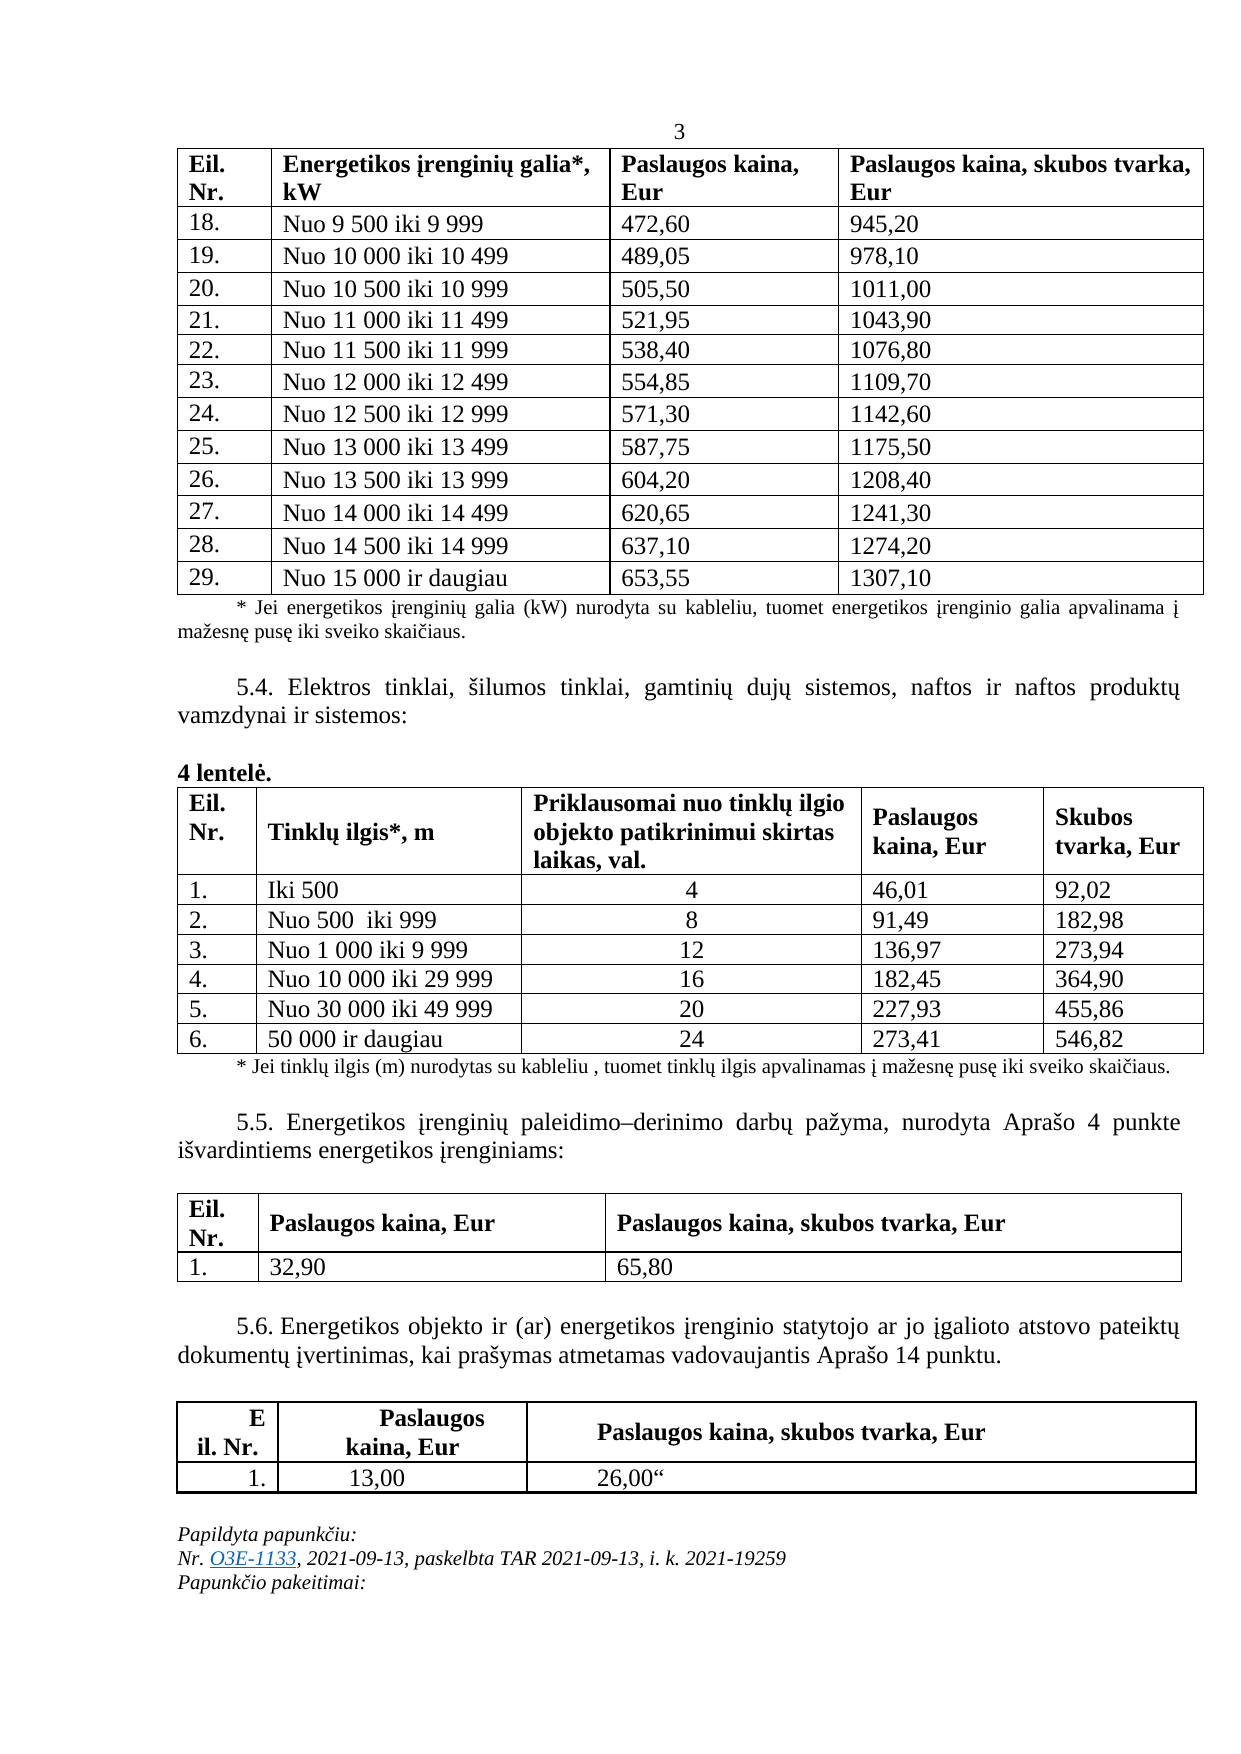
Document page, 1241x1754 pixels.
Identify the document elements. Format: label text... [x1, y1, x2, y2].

table_cell 8 [522, 905, 861, 934]
table_cell 273,94 [1044, 935, 1203, 963]
table_header Paslaugos kaina, Eur [611, 149, 838, 206]
text 5.5. Energetikos įrenginių paleidimo–derinimo darbų pažyma, nurodyta Aprašo 4 punkte išvardintiems energetikos įrenginiams: [177, 1107, 1181, 1164]
table_header Paslaugos kaina, Eur [862, 788, 1043, 874]
table_cell 136,97 [862, 935, 1043, 963]
table_cell 50 000 ir daugiau [257, 1024, 521, 1053]
text 4 lentelė. [177, 758, 1181, 787]
table_cell 1. [178, 875, 256, 904]
table_cell 521,95 [611, 306, 838, 334]
table_cell 6. [178, 1024, 256, 1053]
table_cell 2. [178, 905, 256, 934]
table_cell 4. [178, 965, 256, 993]
text * Jei energetikos įrenginių galia (kW) nurodyta su kableliu, tuomet energetikos įrenginio galia apvalinama į mažesnę pusę iki sveiko skaičiaus. [177, 595, 1181, 643]
table_header Paslaugos kaina, Eur [279, 1403, 526, 1461]
table_cell 182,45 [862, 965, 1043, 993]
table_header Energetikos įrenginių galia*, kW [272, 149, 609, 206]
table_cell 1307,10 [839, 562, 1203, 594]
table_cell Nuo 10 000 iki 10 499 [272, 240, 609, 272]
text Papildyta papunkčiu: [177, 1522, 1181, 1546]
table_cell Nuo 15 000 ir daugiau [272, 562, 609, 594]
table_cell 65,80 [606, 1253, 1181, 1281]
table_cell 1175,50 [839, 431, 1203, 463]
table_cell 20. [178, 273, 271, 304]
table_cell Nuo 500 iki 999 [257, 905, 521, 934]
table_cell 20 [522, 994, 861, 1023]
table_cell 472,60 [611, 207, 838, 239]
table_cell 92,02 [1044, 875, 1203, 904]
table_header Eil. Nr. [178, 149, 271, 206]
table_cell 1043,90 [839, 306, 1203, 334]
table_cell 26. [178, 464, 271, 495]
table_cell 1. [178, 1253, 258, 1281]
table_cell 12 [522, 935, 861, 963]
table_header Eil. Nr. [178, 788, 256, 874]
table_cell 1. [178, 1463, 277, 1491]
table_cell 1274,20 [839, 529, 1203, 561]
table_cell 24 [522, 1024, 861, 1053]
text Papunkčio pakeitimai: [177, 1570, 1181, 1594]
table_cell 28. [178, 529, 271, 561]
table_cell 27. [178, 496, 271, 528]
table_header Priklausomai nuo tinklų ilgio objekto patikrinimui skirtas laikas, val. [522, 788, 861, 874]
table_cell Nuo 11 500 iki 11 999 [272, 335, 609, 364]
table_cell 489,05 [611, 240, 838, 272]
table_cell 505,50 [611, 273, 838, 304]
table_cell 25. [178, 431, 271, 463]
table_cell 1208,40 [839, 464, 1203, 495]
table_cell 1109,70 [839, 365, 1203, 397]
table_cell 546,82 [1044, 1024, 1203, 1053]
table_cell 620,65 [611, 496, 838, 528]
table_cell Nuo 1 000 iki 9 999 [257, 935, 521, 963]
table_cell 23. [178, 365, 271, 397]
text Nr. O3E-1133, 2021-09-13, paskelbta TAR 2021-09-13, i. k. 2021-19259 [177, 1546, 1181, 1570]
table_cell 1011,00 [839, 273, 1203, 304]
table_cell 32,90 [259, 1253, 605, 1281]
table_cell 1241,30 [839, 496, 1203, 528]
table_cell Nuo 9 500 iki 9 999 [272, 207, 609, 239]
table_header Paslaugos kaina, Eur [259, 1194, 605, 1251]
table_cell 46,01 [862, 875, 1043, 904]
table_cell 21. [178, 306, 271, 334]
table_cell 571,30 [611, 398, 838, 430]
table_cell 91,49 [862, 905, 1043, 934]
table_cell Nuo 13 500 iki 13 999 [272, 464, 609, 495]
table_cell 978,10 [839, 240, 1203, 272]
table_cell 637,10 [611, 529, 838, 561]
table_cell 455,86 [1044, 994, 1203, 1023]
table_cell 3. [178, 935, 256, 963]
table_cell Nuo 12 500 iki 12 999 [272, 398, 609, 430]
table_header Paslaugos kaina, skubos tvarka, Eur [606, 1194, 1181, 1251]
table_cell 26,00“ [528, 1463, 1195, 1491]
table_cell 554,85 [611, 365, 838, 397]
table_cell Nuo 10 500 iki 10 999 [272, 273, 609, 304]
table_cell Nuo 14 000 iki 14 499 [272, 496, 609, 528]
table_cell 538,40 [611, 335, 838, 364]
table_cell Iki 500 [257, 875, 521, 904]
table_cell 273,41 [862, 1024, 1043, 1053]
table_cell Nuo 13 000 iki 13 499 [272, 431, 609, 463]
text * Jei tinklų ilgis (m) nurodytas su kableliu , tuomet tinklų ilgis apvalinamas į mažesnę pusę iki sveiko skaičiaus. [177, 1054, 1181, 1078]
table_cell 1076,80 [839, 335, 1203, 364]
table_cell 364,90 [1044, 965, 1203, 993]
table_cell 18. [178, 207, 271, 239]
table_cell Nuo 30 000 iki 49 999 [257, 994, 521, 1023]
table_cell 22. [178, 335, 271, 364]
table_header Eil. Nr. [178, 1194, 258, 1251]
table_cell Nuo 14 500 iki 14 999 [272, 529, 609, 561]
table_header Eil. Nr. [178, 1403, 277, 1461]
table_header Skubos tvarka, Eur [1044, 788, 1203, 874]
table_header Paslaugos kaina, skubos tvarka, Eur [839, 149, 1203, 206]
text 5.4. Elektros tinklai, šilumos tinklai, gamtinių dujų sistemos, naftos ir naftos produktų vamzdynai ir sistemos: [177, 672, 1181, 729]
table_cell 587,75 [611, 431, 838, 463]
table_cell 1142,60 [839, 398, 1203, 430]
table_cell 945,20 [839, 207, 1203, 239]
table_cell 19. [178, 240, 271, 272]
table_cell 182,98 [1044, 905, 1203, 934]
table_cell 16 [522, 965, 861, 993]
table_cell 29. [178, 562, 271, 594]
table_cell Nuo 11 000 iki 11 499 [272, 306, 609, 334]
table_cell 5. [178, 994, 256, 1023]
table_cell 24. [178, 398, 271, 430]
table_cell 604,20 [611, 464, 838, 495]
table_header Tinklų ilgis*, m [257, 788, 521, 874]
table_cell 227,93 [862, 994, 1043, 1023]
table_header Paslaugos kaina, skubos tvarka, Eur [528, 1403, 1195, 1461]
table_cell 653,55 [611, 562, 838, 594]
text 5.6. Energetikos objekto ir (ar) energetikos įrenginio statytojo ar jo įgalioto atstovo pateiktų dokumentų įvertinimas, kai prašymas atmetamas vadovaujantis Aprašo 14 punktu. [177, 1311, 1181, 1368]
table_cell Nuo 12 000 iki 12 499 [272, 365, 609, 397]
table_cell 4 [522, 875, 861, 904]
table_cell Nuo 10 000 iki 29 999 [257, 965, 521, 993]
table_cell 13,00 [279, 1463, 526, 1491]
